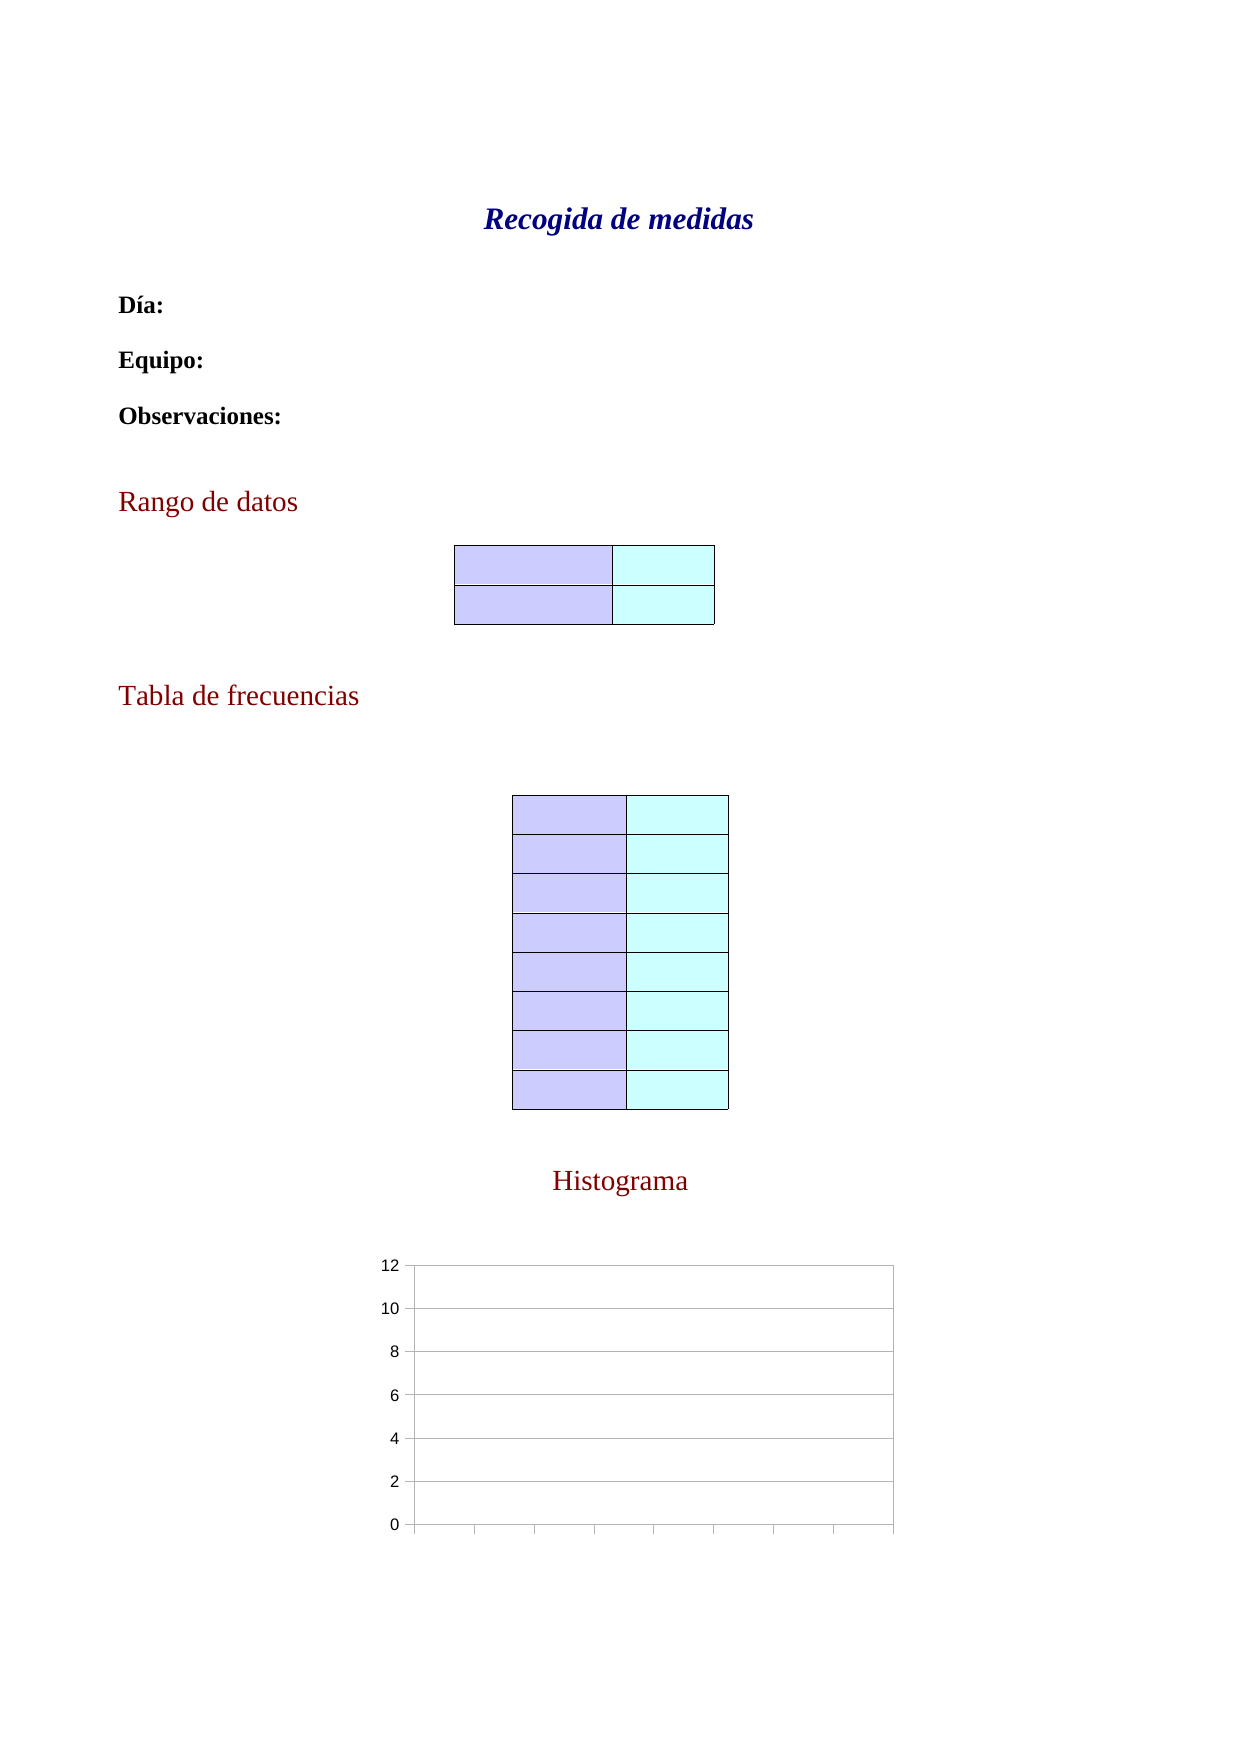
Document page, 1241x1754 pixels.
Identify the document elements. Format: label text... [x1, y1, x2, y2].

table_cell 2,29 [513, 953, 626, 991]
table_cell 6 [627, 953, 728, 991]
text Equipo: [118, 347, 1122, 374]
table_cell 1,14 [513, 874, 626, 912]
table_cell 3 [627, 874, 728, 912]
table_cell 2 [627, 914, 728, 952]
table_header 0 [513, 796, 626, 834]
table_cell 1 [627, 835, 728, 873]
text Observaciones: [118, 402, 1122, 430]
table_cell 4 [513, 1071, 626, 1109]
table_cell 1 [627, 1071, 728, 1109]
table_header 1 [627, 796, 728, 834]
table_cell 1,71 [513, 914, 626, 952]
text Histograma [118, 1164, 1122, 1197]
table_cell Valor final [455, 586, 612, 624]
table_cell 4 [613, 586, 714, 624]
table_header 0 [613, 546, 714, 584]
table_cell 3 [627, 992, 728, 1030]
table_header Valor inicial [455, 546, 612, 584]
text Tabla de frecuencias [118, 679, 1122, 712]
table_cell 2,86 [513, 992, 626, 1030]
table_cell 3,43 [513, 1031, 626, 1069]
table_cell 5 [627, 1031, 728, 1069]
text Recogida de medidas [118, 201, 1122, 236]
text Rango de datos [118, 485, 1122, 517]
table_cell 0,57 [513, 835, 626, 873]
text Día: [118, 291, 1122, 319]
